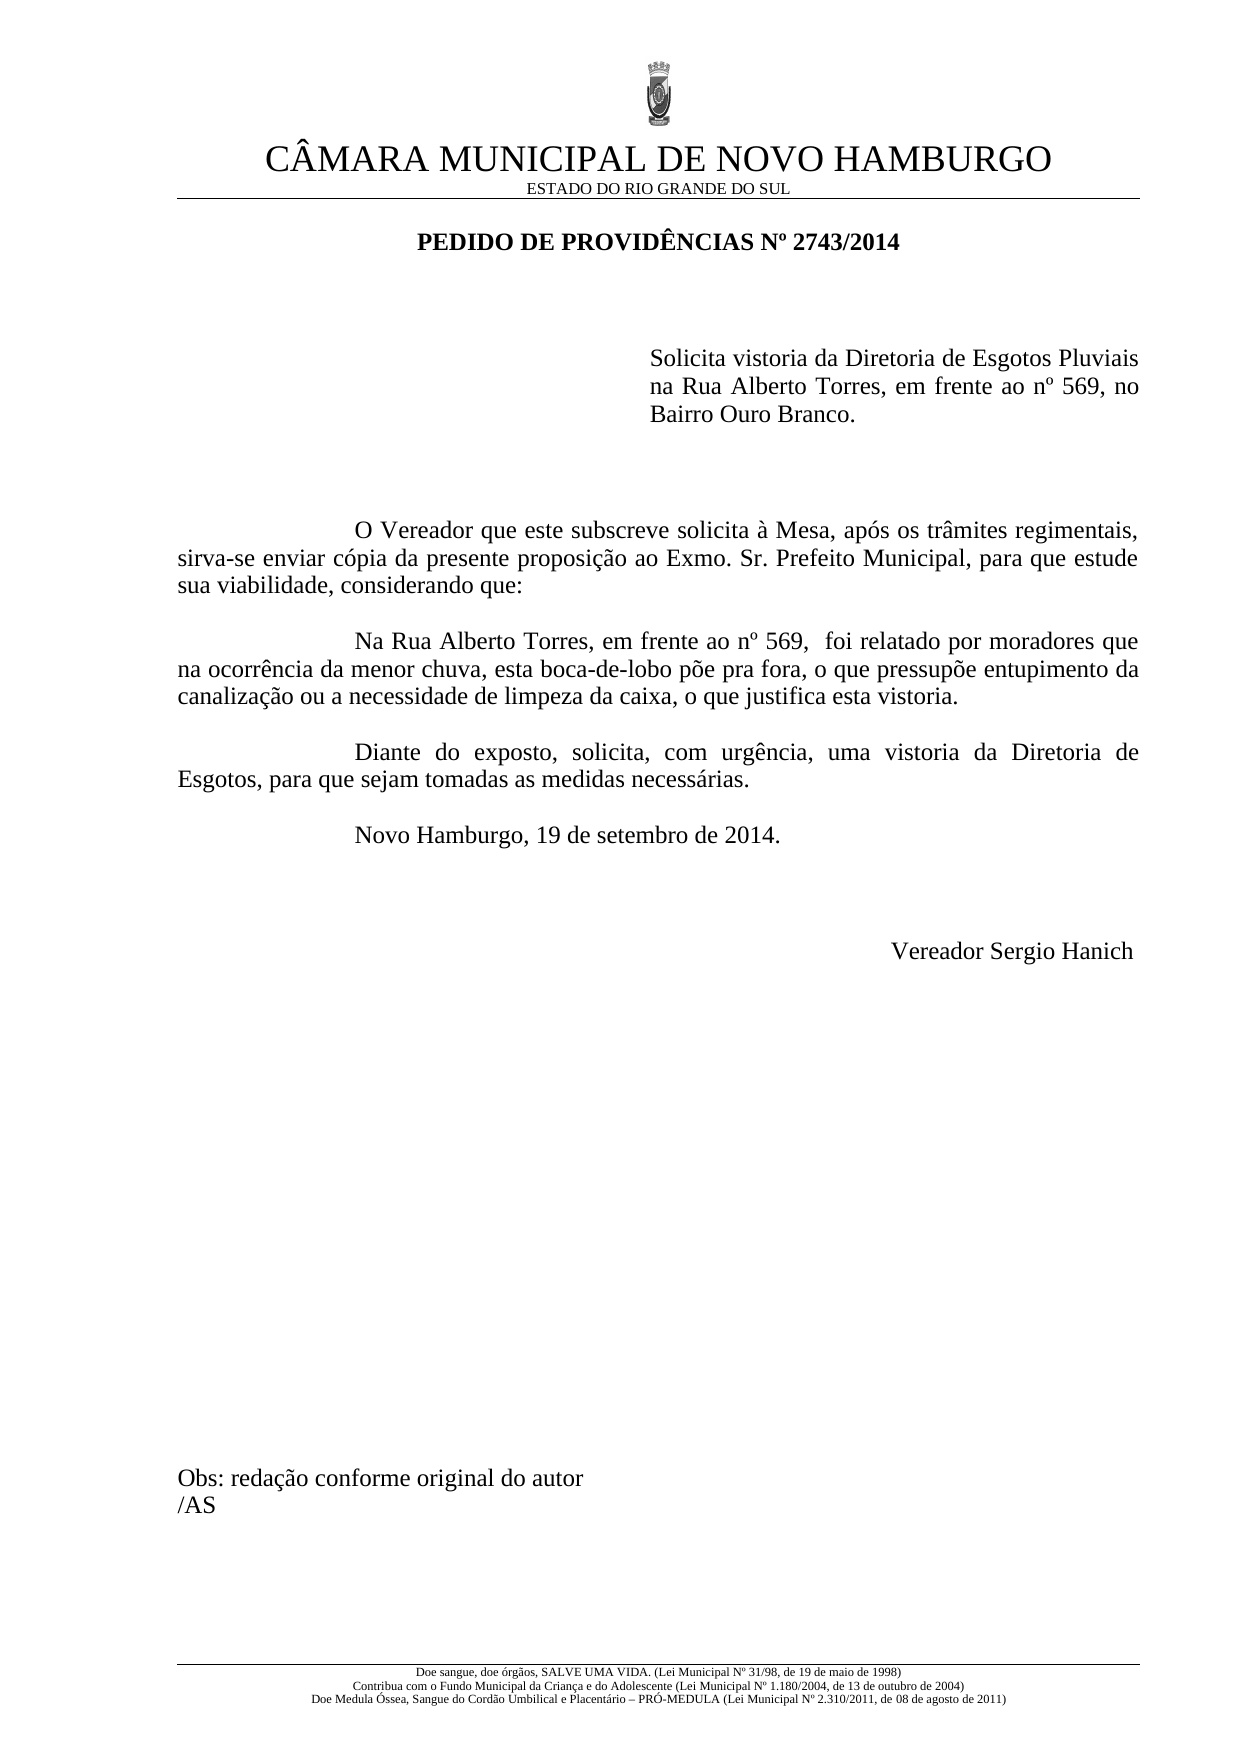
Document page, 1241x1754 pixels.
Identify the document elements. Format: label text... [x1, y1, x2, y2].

text Novo Hamburgo, 19 de setembro de 2014. [177, 821, 1140, 849]
text O Vereador que este subscreve solicita à Mesa, após os trâmites regimentais, sirva-se enviar cópia da presente proposição ao Exmo. Sr. Prefeito Municipal, para que estude sua viabilidade, considerando que: [177, 516, 1140, 599]
text Vereador Sergio Hanich [177, 937, 1140, 965]
text Na Rua Alberto Torres, em frente ao nº 569, foi relatado por moradores que na ocorrência da menor chuva, esta boca-de-lobo põe pra fora, o que pressupõe entupimento da canalização ou a necessidade de limpeza da caixa, o que justifica esta vistoria. [177, 627, 1140, 710]
text Obs: redação conforme original do autor [177, 1464, 1140, 1491]
text /AS [177, 1491, 1140, 1519]
text PEDIDO DE PROVIDÊNCIAS Nº 2743/2014 [177, 228, 1140, 256]
text Diante do exposto, solicita, com urgência, uma vistoria da Diretoria de Esgotos, para que sejam tomadas as medidas necessárias. [177, 738, 1140, 793]
text Solicita vistoria da Diretoria de Esgotos Pluviais na Rua Alberto Torres, em frente ao nº 569, no Bairro Ouro Branco. [649, 344, 1140, 428]
